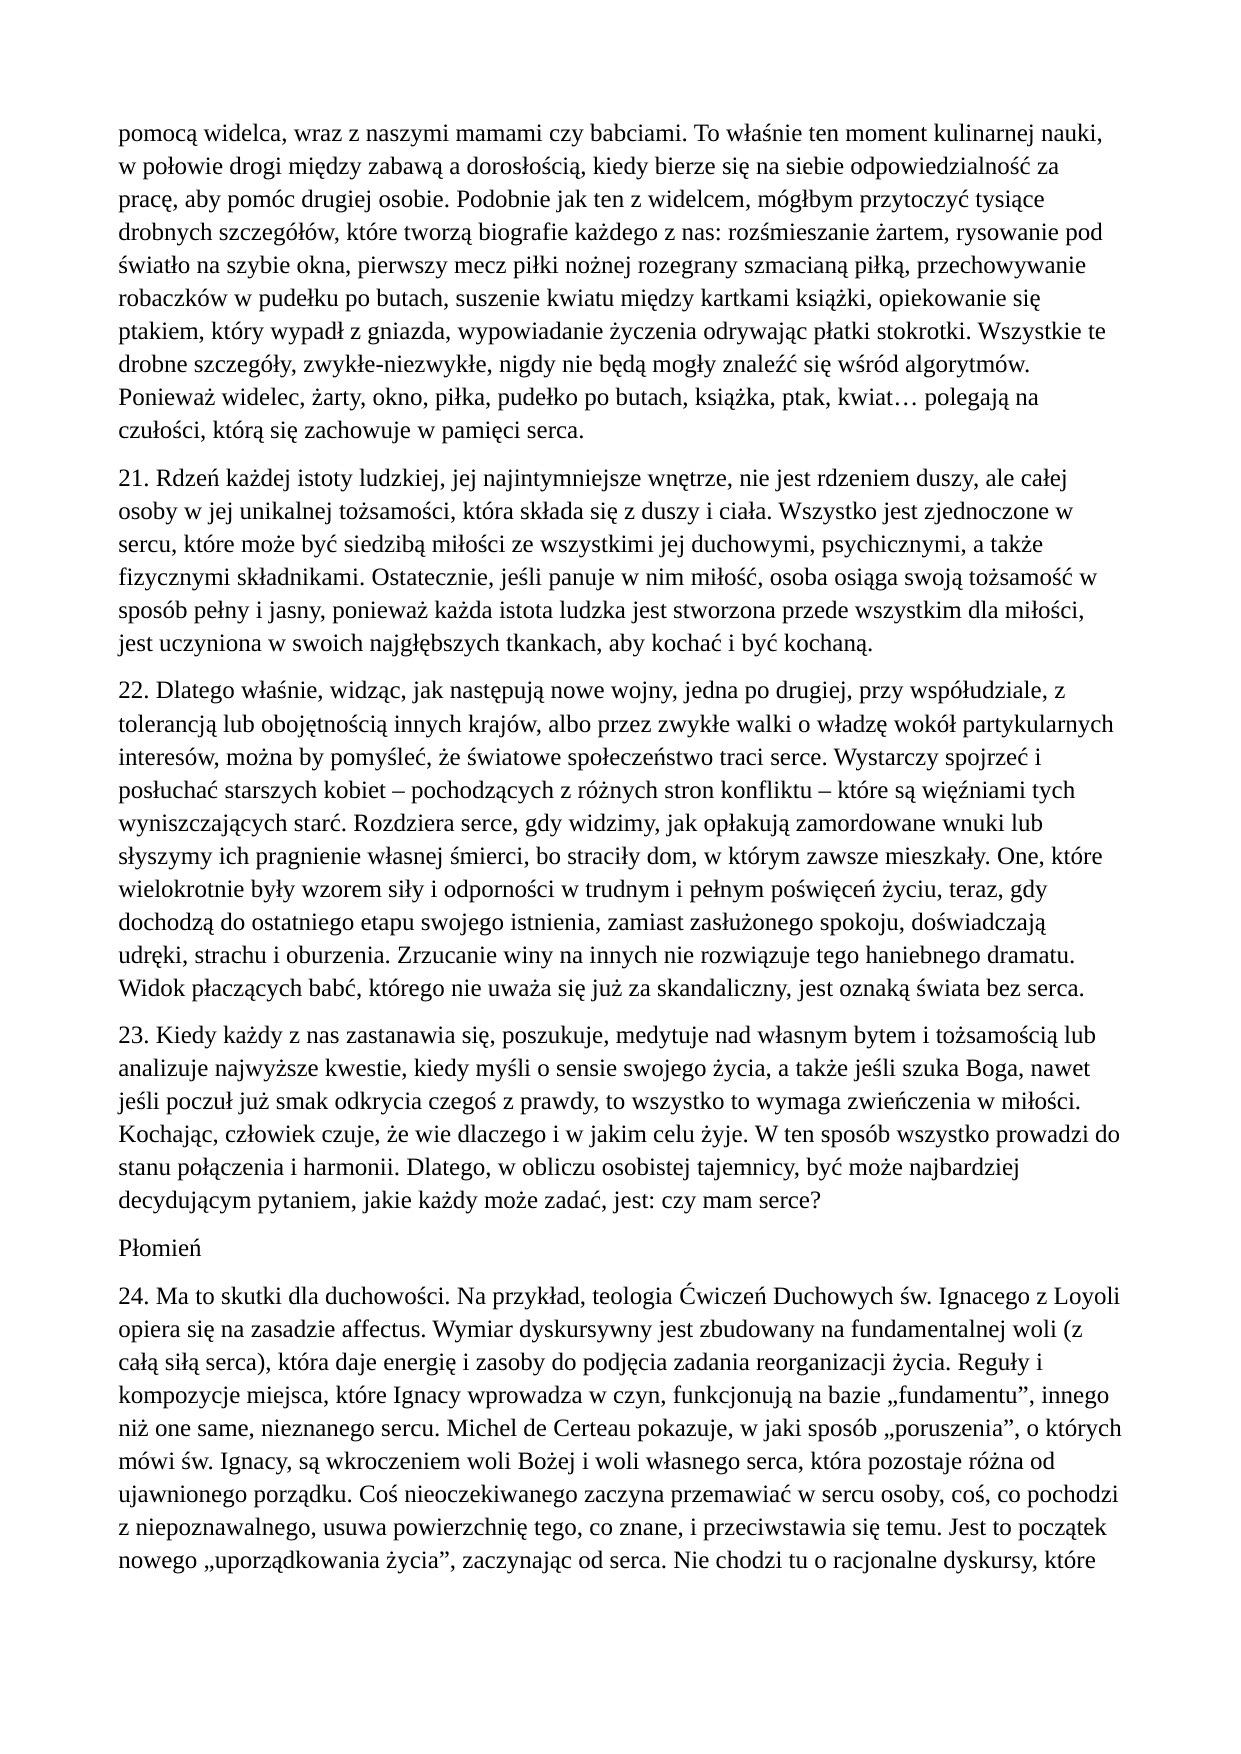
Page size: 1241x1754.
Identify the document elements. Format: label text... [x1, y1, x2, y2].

text 24. Ma to skutki dla duchowości. Na przykład, teologia Ćwiczeń Duchowych św. Ignacego z Loyoli opiera się na zasadzie affectus. Wymiar dyskursywny jest zbudowany na fundamentalnej woli (z całą siłą serca), która daje energię i zasoby do podjęcia zadania reorganizacji życia. Reguły i kompozycje miejsca, które Ignacy wprowadza w czyn, funkcjonują na bazie „fundamentu”, innego niż one same, nieznanego sercu. Michel de Certeau pokazuje, w jaki sposób „poruszenia”, o których mówi św. Ignacy, są wkroczeniem woli Bożej i woli własnego serca, która pozostaje różna od ujawnionego porządku. Coś nieoczekiwanego zaczyna przemawiać w sercu osoby, coś, co pochodzi z niepoznawalnego, usuwa powierzchnię tego, co znane, i przeciwstawia się temu. Jest to początek nowego „uporządkowania życia”, zaczynając od serca. Nie chodzi tu o racjonalne dyskursy, które [118, 1281, 1122, 1574]
text Płomień [118, 1233, 1122, 1262]
text 22. Dlatego właśnie, widząc, jak następują nowe wojny, jedna po drugiej, przy współudziale, z tolerancją lub obojętnością innych krajów, albo przez zwykłe walki o władzę wokół partykularnych interesów, można by pomyśleć, że światowe społeczeństwo traci serce. Wystarczy spojrzeć i posłuchać starszych kobiet – pochodzących z różnych stron konfliktu – które są więźniami tych wyniszczających starć. Rozdziera serce, gdy widzimy, jak opłakują zamordowane wnuki lub słyszymy ich pragnienie własnej śmierci, bo straciły dom, w którym zawsze mieszkały. One, które wielokrotnie były wzorem siły i odporności w trudnym i pełnym poświęceń życiu, teraz, gdy dochodzą do ostatniego etapu swojego istnienia, zamiast zasłużonego spokoju, doświadczają udręki, strachu i oburzenia. Zrzucanie winy na innych nie rozwiązuje tego haniebnego dramatu. Widok płaczących babć, którego nie uważa się już za skandaliczny, jest oznaką świata bez serca. [118, 676, 1122, 1002]
text pomocą widelca, wraz z naszymi mamami czy babciami. To właśnie ten moment kulinarnej nauki, w połowie drogi między zabawą a dorosłością, kiedy bierze się na siebie odpowiedzialność za pracę, aby pomóc drugiej osobie. Podobnie jak ten z widelcem, mógłbym przytoczyć tysiące drobnych szczegółów, które tworzą biografie każdego z nas: rozśmieszanie żartem, rysowanie pod światło na szybie okna, pierwszy mecz piłki nożnej rozegrany szmacianą piłką, przechowywanie robaczków w pudełku po butach, suszenie kwiatu między kartkami książki, opiekowanie się ptakiem, który wypadł z gniazda, wypowiadanie życzenia odrywając płatki stokrotki. Wszystkie te drobne szczegóły, zwykłe-niezwykłe, nigdy nie będą mogły znaleźć się wśród algorytmów. Ponieważ widelec, żarty, okno, piłka, pudełko po butach, książka, ptak, kwiat… polegają na czułości, którą się zachowuje w pamięci serca. [118, 118, 1122, 444]
text 23. Kiedy każdy z nas zastanawia się, poszukuje, medytuje nad własnym bytem i tożsamością lub analizuje najwyższe kwestie, kiedy myśli o sensie swojego życia, a także jeśli szuka Boga, nawet jeśli poczuł już smak odkrycia czegoś z prawdy, to wszystko to wymaga zwieńczenia w miłości. Kochając, człowiek czuje, że wie dlaczego i w jakim celu żyje. W ten sposób wszystko prowadzi do stanu połączenia i harmonii. Dlatego, w obliczu osobistej tajemnicy, być może najbardziej decydującym pytaniem, jakie każdy może zadać, jest: czy mam serce? [118, 1020, 1122, 1214]
text 21. Rdzeń każdej istoty ludzkiej, jej najintymniejsze wnętrze, nie jest rdzeniem duszy, ale całej osoby w jej unikalnej tożsamości, która składa się z duszy i ciała. Wszystko jest zjednoczone w sercu, które może być siedzibą miłości ze wszystkimi jej duchowymi, psychicznymi, a także fizycznymi składnikami. Ostatecznie, jeśli panuje w nim miłość, osoba osiąga swoją tożsamość w sposób pełny i jasny, ponieważ każda istota ludzka jest stworzona przede wszystkim dla miłości, jest uczyniona w swoich najgłębszych tkankach, aby kochać i być kochaną. [118, 463, 1122, 657]
